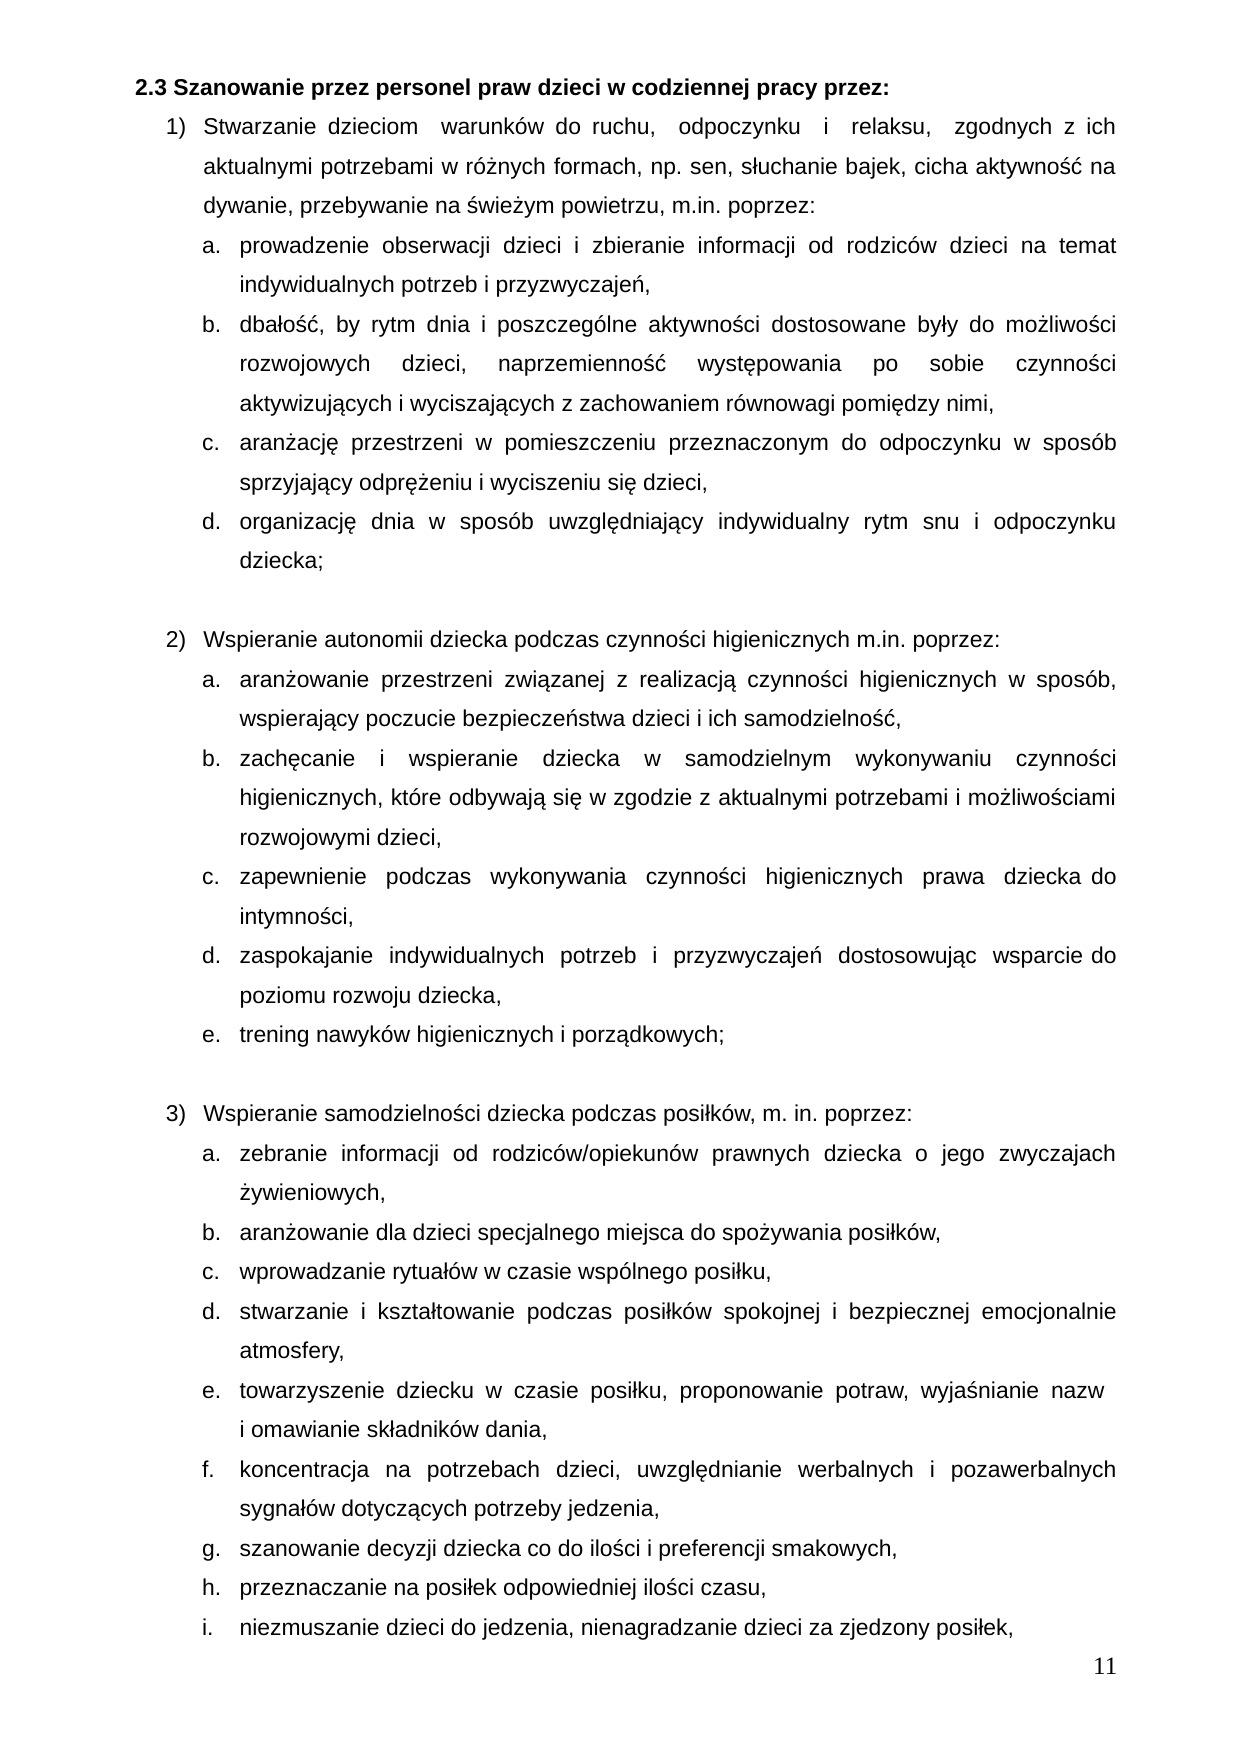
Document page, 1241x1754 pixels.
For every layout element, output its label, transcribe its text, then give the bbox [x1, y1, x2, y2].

list stwarzanie i kształtowanie podczas posiłków spokojnej i bezpiecznej emocjonalnie atmosfery, [202, 1298, 1117, 1363]
list wprowadzanie rytuałów w czasie wspólnego posiłku, [202, 1258, 1117, 1284]
list koncentracja na potrzebach dzieci, uwzględnianie werbalnych i pozawerbalnych sygnałów dotyczących potrzeby jedzenia, [202, 1456, 1117, 1521]
list prowadzenie obserwacji dzieci i zbieranie informacji od rodziców dzieci na temat indywidualnych potrzeb i przyzwyczajeń, [202, 232, 1117, 297]
list organizację dnia w sposób uwzględniający indywidualny rytm snu i odpoczynku dziecka; [202, 508, 1117, 574]
text 2.3 Szanowanie przez personel praw dzieci w codziennej pracy przez: [90, 74, 1117, 100]
list trening nawyków higienicznych i porządkowych; [202, 1021, 1117, 1048]
list Stwarzanie dzieciom warunków do ruchu, odpoczynku i relaksu, zgodnych z ich aktualnymi potrzebami w różnych formach, np. sen, słuchanie bajek, cicha aktywność na dywanie, przebywanie na świeżym powietrzu, m.in. poprzez: [166, 113, 1117, 218]
list zachęcanie i wspieranie dziecka w samodzielnym wykonywaniu czynności higienicznych, które odbywają się w zgodzie z aktualnymi potrzebami i możliwościami rozwojowymi dzieci, [202, 745, 1117, 850]
list szanowanie decyzji dziecka co do ilości i preferencji smakowych, [202, 1534, 1117, 1561]
list przeznaczanie na posiłek odpowiedniej ilości czasu, [202, 1574, 1117, 1600]
list aranżowanie przestrzeni związanej z realizacją czynności higienicznych w sposób, wspierający poczucie bezpieczeństwa dzieci i ich samodzielność, [202, 666, 1117, 732]
list zebranie informacji od rodziców/opiekunów prawnych dziecka o jego zwyczajach żywieniowych, [202, 1140, 1117, 1206]
list niezmuszanie dzieci do jedzenia, nienagradzanie dzieci za zjedzony posiłek, [202, 1613, 1117, 1640]
list zaspokajanie indywidualnych potrzeb i przyzwyczajeń dostosowując wsparcie do poziomu rozwoju dziecka, [202, 942, 1117, 1008]
list zapewnienie podczas wykonywania czynności higienicznych prawa dziecka do intymności, [202, 863, 1117, 929]
list towarzyszenie dziecku w czasie posiłku, proponowanie potraw, wyjaśnianie nazw i omawianie składników dania, [202, 1377, 1117, 1442]
list aranżację przestrzeni w pomieszczeniu przeznaczonym do odpoczynku w sposób sprzyjający odprężeniu i wyciszeniu się dzieci, [202, 429, 1117, 495]
list Wspieranie samodzielności dziecka podczas posiłków, m. in. poprzez: [166, 1100, 1117, 1127]
list aranżowanie dla dzieci specjalnego miejsca do spożywania posiłków, [202, 1219, 1117, 1245]
list dbałość, by rytm dnia i poszczególne aktywności dostosowane były do możliwości rozwojowych dzieci, naprzemienność występowania po sobie czynności aktywizujących i wyciszających z zachowaniem równowagi pomiędzy nimi, [202, 311, 1117, 416]
list Wspieranie autonomii dziecka podczas czynności higienicznych m.in. poprzez: [166, 626, 1117, 653]
